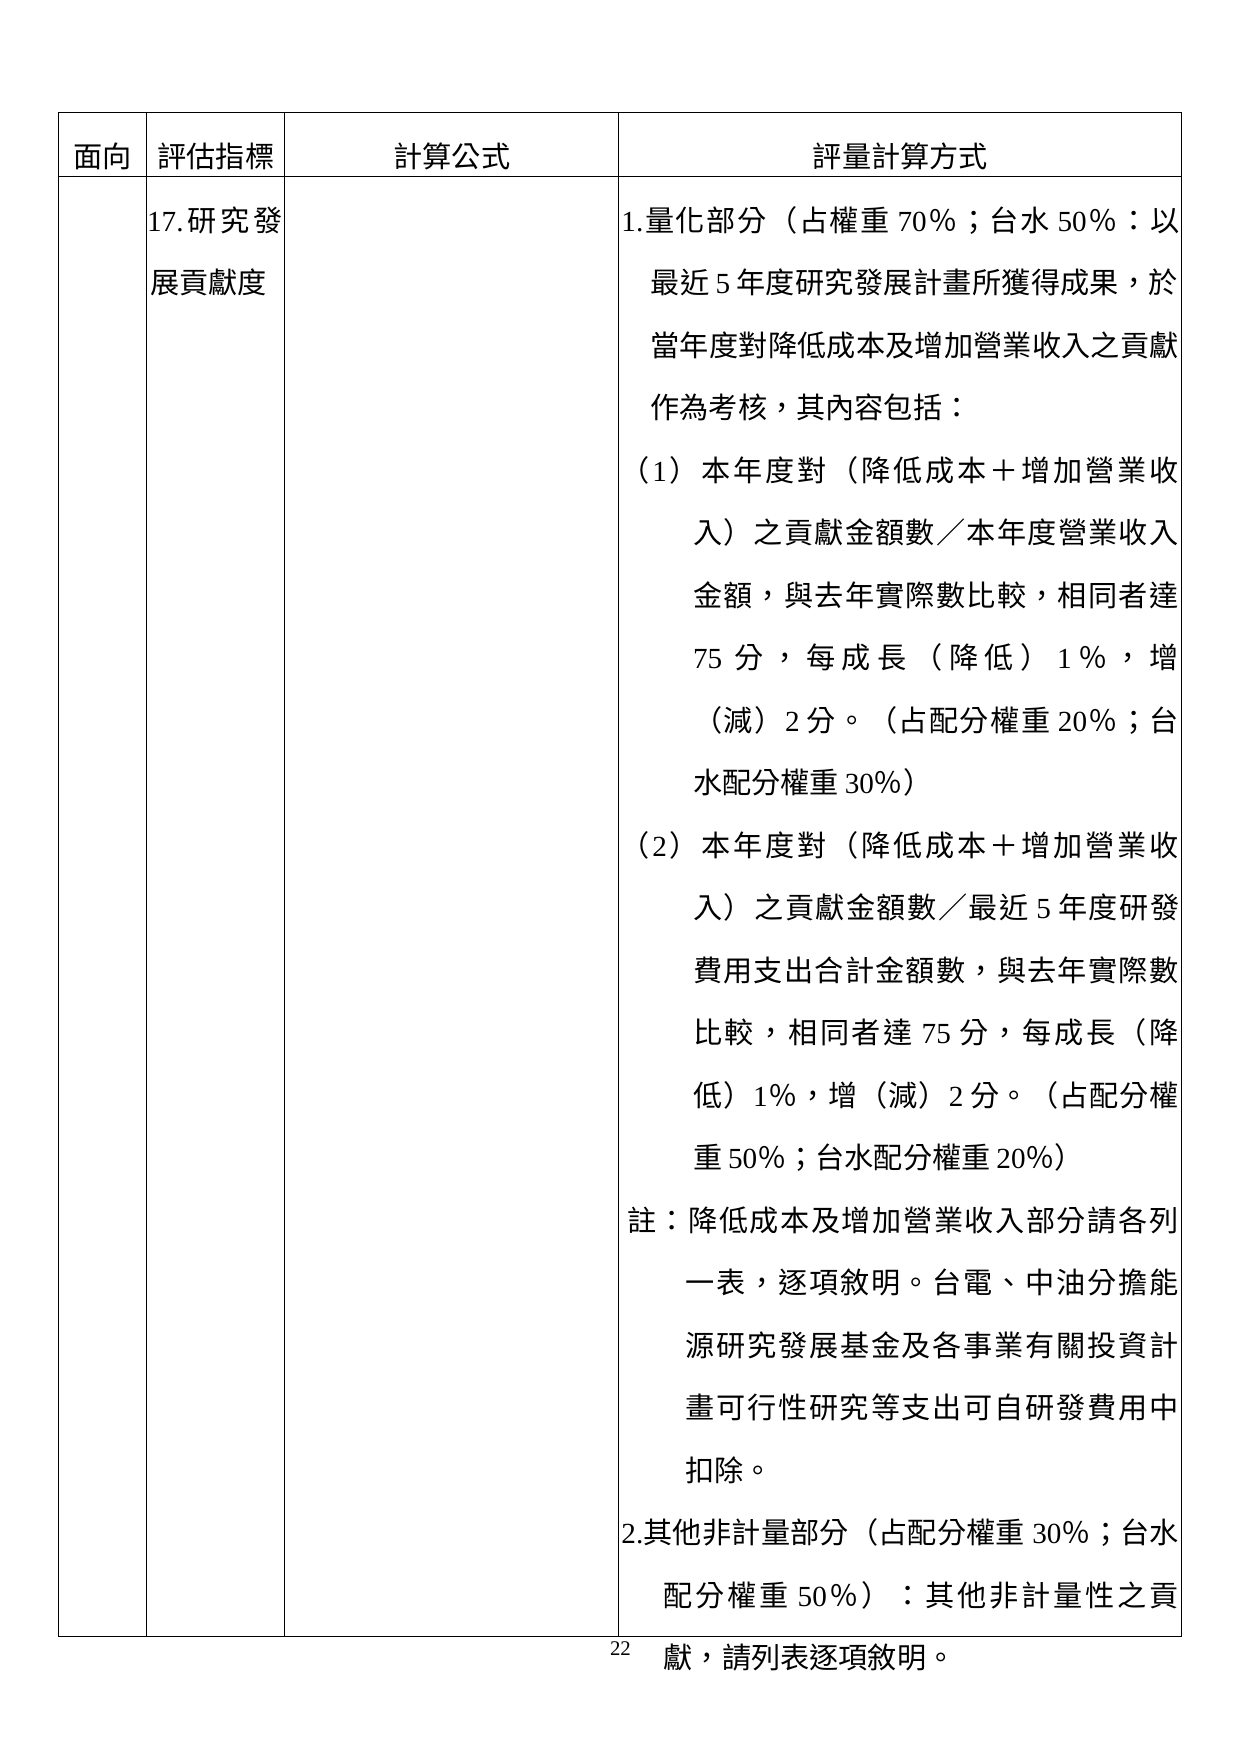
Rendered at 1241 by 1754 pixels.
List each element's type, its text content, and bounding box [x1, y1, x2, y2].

table_header 評估指標 [147, 113, 284, 176]
table_header 計算公式 [285, 113, 618, 176]
table_header 面向 [59, 113, 146, 176]
table_cell 17.研究發展貢獻度 [147, 177, 284, 1636]
table_cell [59, 177, 146, 1636]
table_cell 1.量化部分（占權重70％；台水50％：以最近5年度研究發展計畫所獲得成果，於當年度對降低成本及增加營業收入之貢獻作為考核，其內容包括： （1）本年度對（降低成本＋增加營業收入）之貢獻金額數／本年度營業收入金額，與去年實際數比較，相同者達75分，每成長（降低）1％，增（減）2分。（占配分權重20％；台水配分權重30％） （2）本年度對（降低成本＋增加營業收入）之貢獻金額數／最近5年度研發費用支出合計金額數，與去年實際數比較，相同者達75分，每成長（降低）1％，增（減）2分。（占配分權重50％；台水配分權重20％） 註：降低成本及增加營業收入部分請各列一表，逐項敘明。台電、中油分擔能源研究發展基金及各事業有關投資計畫可行性研究等支出可自研發費用中扣除。 2.其他非計量部分（占配分權重30％；台水配分權重50％）：其他非計量性之貢獻，請列表逐項敘明。 [619, 177, 1181, 1636]
table_cell [285, 177, 618, 1636]
table_header 評量計算方式 [619, 113, 1181, 176]
